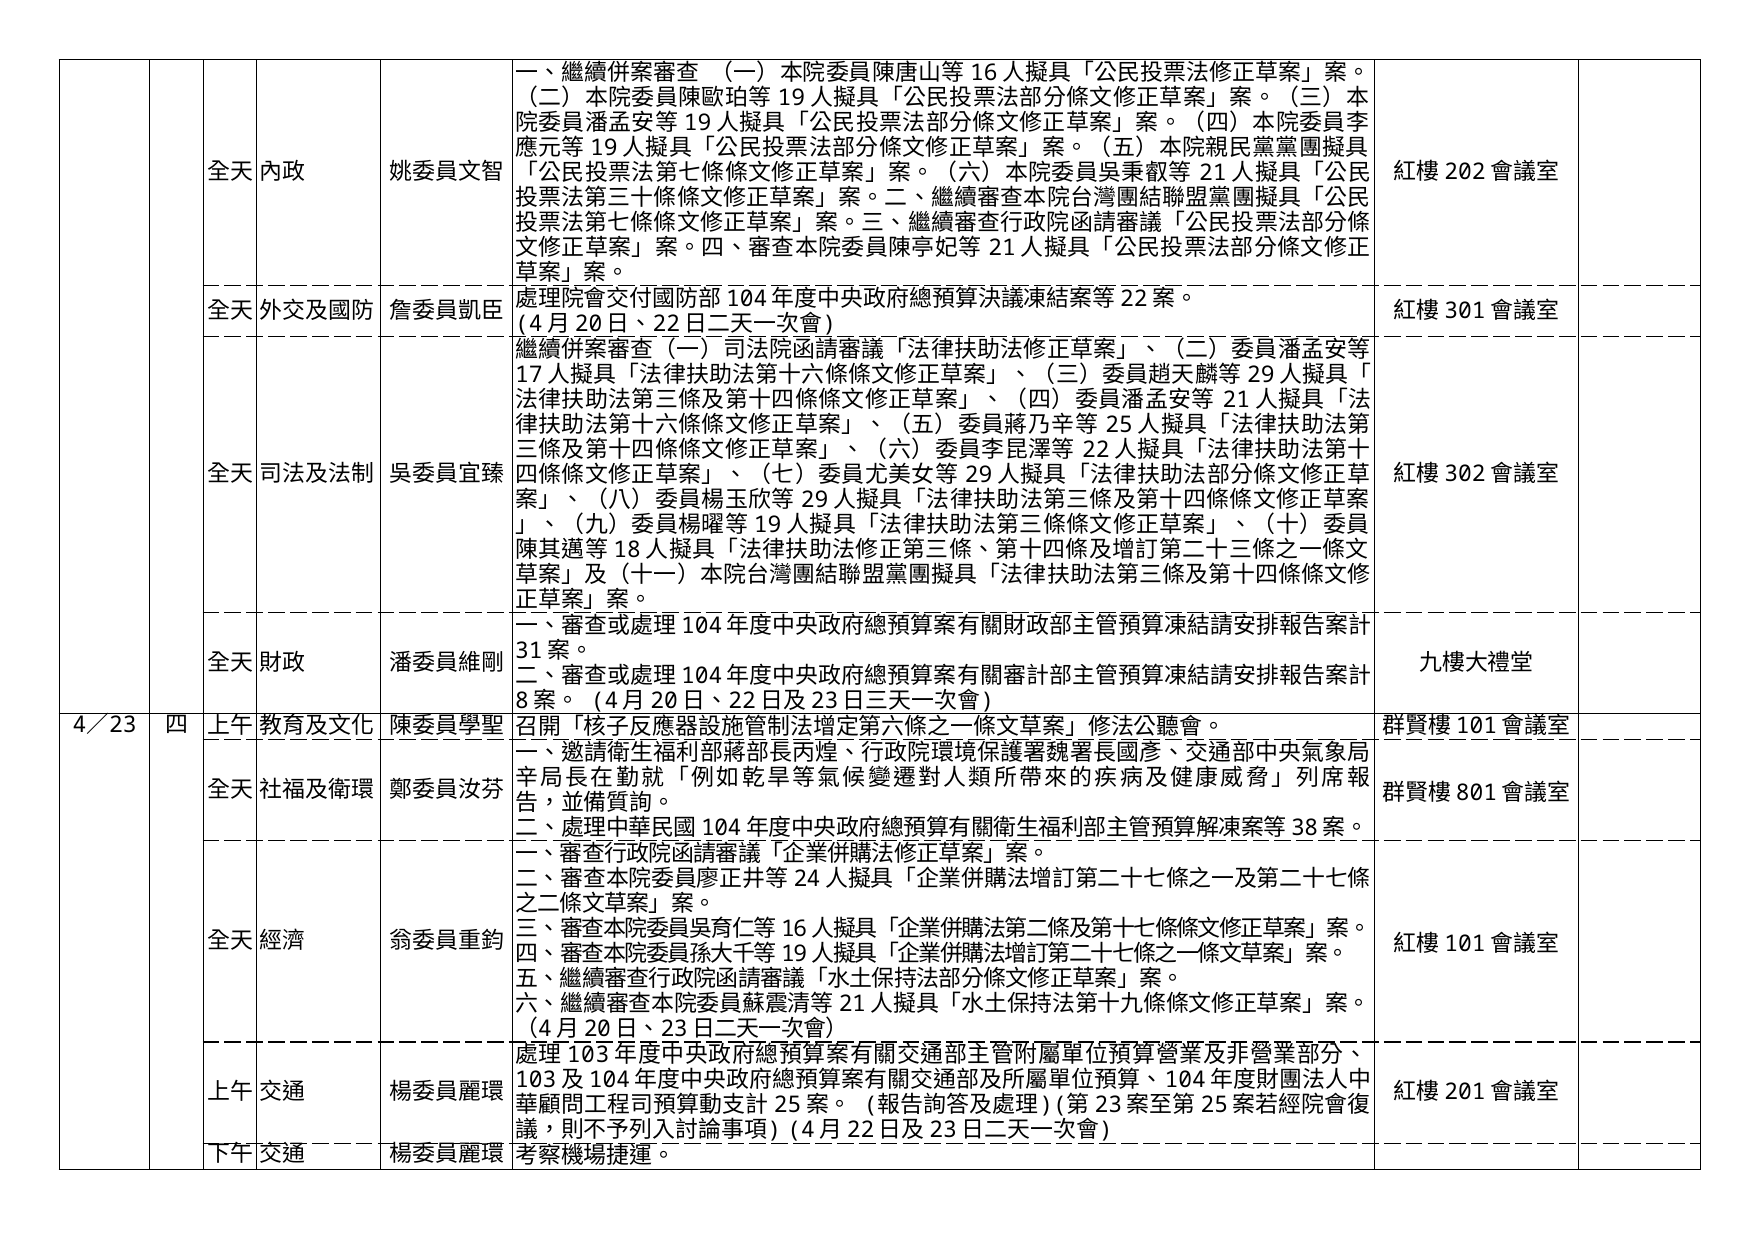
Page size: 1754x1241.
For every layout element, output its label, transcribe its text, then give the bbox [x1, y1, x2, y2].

table_cell 交通 [257, 1041, 380, 1142]
table_cell 全天 [204, 612, 256, 713]
table_cell 教育及文化 [257, 714, 380, 739]
table_cell 上午 [204, 1041, 256, 1142]
table_cell 四 [150, 714, 203, 1168]
table_cell 考察機場捷運。 [513, 1143, 1374, 1168]
table_cell 4／23 [60, 714, 149, 1168]
table_cell 全天 [204, 336, 256, 612]
table_cell 鄭委員汝芬 [381, 739, 512, 840]
table_cell 交通 [257, 1143, 380, 1168]
table_cell [1375, 1143, 1578, 1168]
table_cell [150, 60, 203, 713]
table_cell 姚委員文智 [381, 60, 512, 285]
table_cell 司法及法制 [257, 336, 380, 612]
table_cell 紅樓202會議室 [1375, 60, 1578, 285]
table_cell 楊委員麗環 [381, 1041, 512, 1142]
table_cell 處理院會交付國防部104年度中央政府總預算決議凍結案等22案。 (4月20日、22日二天一次會) [513, 285, 1374, 336]
table_cell 群賢樓801會議室 [1375, 739, 1578, 840]
table_cell [1579, 714, 1700, 739]
table_cell 紅樓302會議室 [1375, 336, 1578, 612]
table_cell 財政 [257, 612, 380, 713]
table_cell 全天 [204, 739, 256, 840]
table_cell [1579, 60, 1700, 285]
table_cell 群賢樓101會議室 [1375, 714, 1578, 739]
table_cell 翁委員重鈞 [381, 840, 512, 1041]
table_cell 繼續併案審查（一）司法院函請審議「法律扶助法修正草案」、（二）委員潘孟安等17人擬具「法律扶助法第十六條條文修正草案」、（三）委員趙天麟等29人擬具「法律扶助法第三條及第十四條條文修正草案」、（四）委員潘孟安等21人擬具「法律扶助法第十六條條文修正草案」、（五）委員蔣乃辛等25人擬具「法律扶助法第三條及第十四條條文修正草案」、（六）委員李昆澤等22人擬具「法律扶助法第十四條條文修正草案」、（七）委員尤美女等29人擬具「法律扶助法部分條文修正草案」、（八）委員楊玉欣等29人擬具「法律扶助法第三條及第十四條條文修正草案」、（九）委員楊曜等19人擬具「法律扶助法第三條條文修正草案」、（十）委員陳其邁等18人擬具「法律扶助法修正第三條、第十四條及增訂第二十三條之一條文草案」及（十一）本院台灣團結聯盟黨團擬具「法律扶助法第三條及第十四條條文修正草案」案。 [513, 336, 1374, 612]
table_cell [1579, 612, 1700, 713]
table_cell 全天 [204, 285, 256, 336]
table_cell 紅樓101會議室 [1375, 840, 1578, 1041]
table_cell 詹委員凱臣 [381, 285, 512, 336]
table_cell 吳委員宜臻 [381, 336, 512, 612]
table_cell 陳委員學聖 [381, 714, 512, 739]
table_cell [1579, 739, 1700, 840]
table_cell 社福及衛環 [257, 739, 380, 840]
table_cell 一、繼續併案審查 （一）本院委員陳唐山等16人擬具「公民投票法修正草案」案。（二）本院委員陳歐珀等19人擬具「公民投票法部分條文修正草案」案。（三）本院委員潘孟安等19人擬具「公民投票法部分條文修正草案」案。（四）本院委員李應元等19人擬具「公民投票法部分條文修正草案」案。（五）本院親民黨黨團擬具「公民投票法第七條條文修正草案」案。（六）本院委員吳秉叡等21人擬具「公民投票法第三十條條文修正草案」案。二、繼續審查本院台灣團結聯盟黨團擬具「公民投票法第七條條文修正草案」案。三、繼續審查行政院函請審議「公民投票法部分條文修正草案」案。四、審查本院委員陳亭妃等21人擬具「公民投票法部分條文修正草案」案。 [513, 60, 1374, 285]
table_cell [1579, 336, 1700, 612]
table_cell 一、邀請衛生福利部蔣部長丙煌、行政院環境保護署魏署長國彥、交通部中央氣象局 辛局長在勤就「例如乾旱等氣候變遷對人類所帶來的疾病及健康威脅」列席報 告，並備質詢。 二、處理中華民國104年度中央政府總預算有關衛生福利部主管預算解凍案等38案。 [513, 739, 1374, 840]
table_cell [1579, 285, 1700, 336]
table_cell [1579, 1143, 1700, 1168]
table_cell 楊委員麗環 [381, 1143, 512, 1168]
table_cell 全天 [204, 840, 256, 1041]
table_cell 處理103年度中央政府總預算案有關交通部主管附屬單位預算營業及非營業部分、 103及104年度中央政府總預算案有關交通部及所屬單位預算、104年度財團法人中華顧問工程司預算動支計25案。 (報告詢答及處理)(第23案至第25案若經院會復議，則不予列入討論事項) (4月22日及23日二天一次會) [513, 1041, 1374, 1142]
table_cell 一、審查行政院函請審議「企業併購法修正草案」案。 二、審查本院委員廖正井等24人擬具「企業併購法增訂第二十七條之一及第二十七條 之二條文草案」案。 三、審查本院委員吳育仁等16人擬具「企業併購法第二條及第十七條條文修正草案」案。 四、審查本院委員孫大千等19人擬具「企業併購法增訂第二十七條之一條文草案」案。 五、繼續審查行政院函請審議「水土保持法部分條文修正草案」案。 六、繼續審查本院委員蘇震清等21人擬具「水土保持法第十九條條文修正草案」案。 （4月20日、23日二天一次會） [513, 840, 1374, 1041]
table_cell 潘委員維剛 [381, 612, 512, 713]
table_cell [60, 60, 149, 713]
table_cell 召開「核子反應器設施管制法增定第六條之一條文草案」修法公聽會。 [513, 714, 1374, 739]
table_cell 一、審查或處理104年度中央政府總預算案有關財政部主管預算凍結請安排報告案計 31案。 二、審查或處理104年度中央政府總預算案有關審計部主管預算凍結請安排報告案計 8案。 (4月20日、22日及23日三天一次會) [513, 612, 1374, 713]
table_cell 全天 [204, 60, 256, 285]
table_cell 外交及國防 [257, 285, 380, 336]
table_cell 紅樓201會議室 [1375, 1041, 1578, 1142]
table_cell [1579, 1041, 1700, 1142]
table_cell 上午 [204, 714, 256, 739]
table_cell 九樓大禮堂 [1375, 612, 1578, 713]
table_cell 下午 [204, 1143, 256, 1168]
table_cell 紅樓301會議室 [1375, 285, 1578, 336]
table_cell 內政 [257, 60, 380, 285]
table_cell [1579, 840, 1700, 1041]
table_cell 經濟 [257, 840, 380, 1041]
